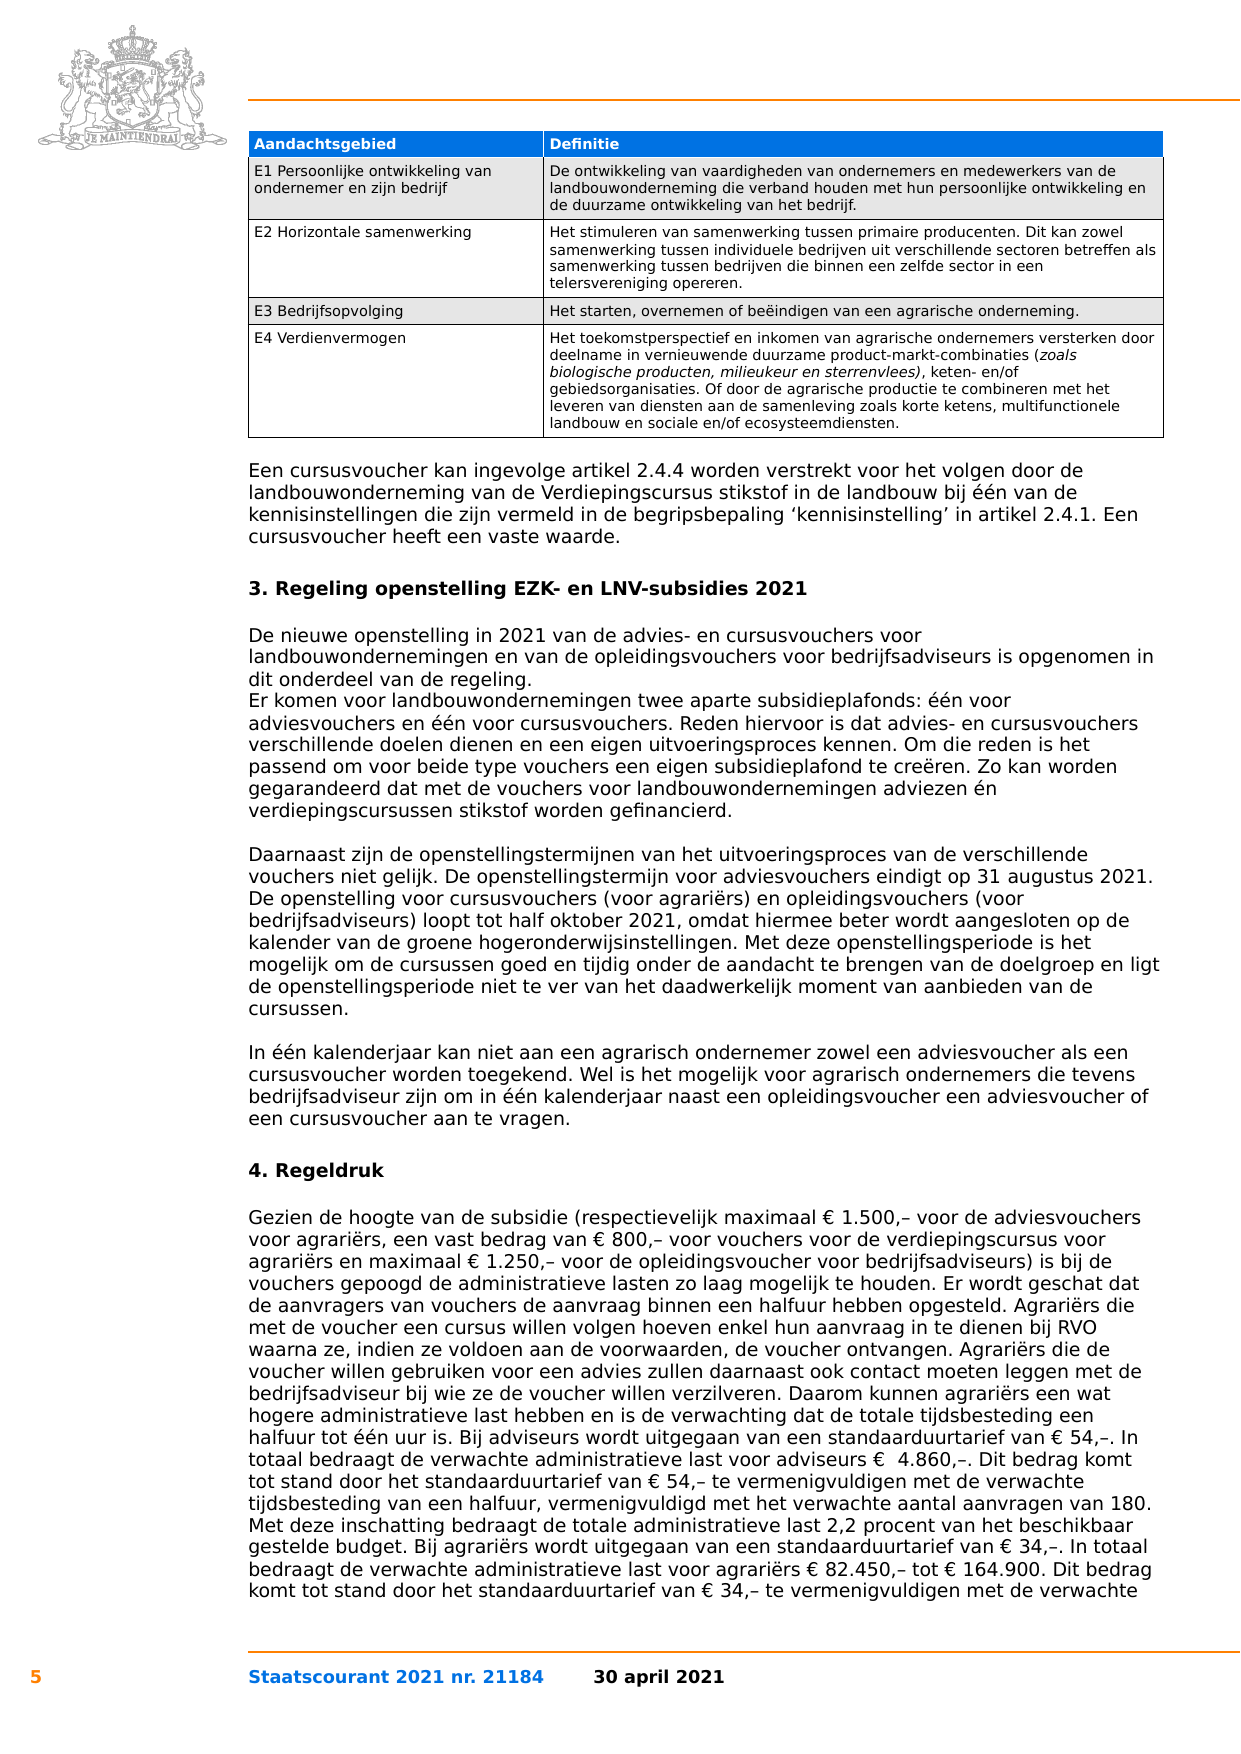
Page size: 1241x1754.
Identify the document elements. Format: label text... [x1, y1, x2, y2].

table_cell E4 Verdienvermogen [249, 325, 543, 437]
text De nieuwe openstelling in 2021 van de advies- en cursusvouchers voor landbouwondernemingen en van de opleidingsvouchers voor bedrijfsadviseurs is opgenomen in dit onderdeel van de regeling. [248, 624, 1163, 690]
text Er komen voor landbouwondernemingen twee aparte subsidieplafonds: één voor adviesvouchers en één voor cursusvouchers. Reden hiervoor is dat advies- en cursusvouchers verschillende doelen dienen en een eigen uitvoeringsproces kennen. Om die reden is het passend om voor beide type vouchers een eigen subsidieplafond te creëren. Zo kan worden gegarandeerd dat met de vouchers voor landbouwondernemingen adviezen én verdiepingscursussen stikstof worden gefinancierd. [248, 690, 1163, 822]
table_cell E2 Horizontale samenwerking [249, 220, 543, 297]
subtitle 4. Regeldruk [248, 1160, 1163, 1182]
text Een cursusvoucher kan ingevolge artikel 2.4.4 worden verstrekt voor het volgen door de landbouwonderneming van de Verdiepingscursus stikstof in de landbouw bij één van de kennisinstellingen die zijn vermeld in de begripsbepaling ‘kennisinstelling’ in artikel 2.4.1. Een cursusvoucher heeft een vaste waarde. [248, 459, 1163, 547]
table_cell E1 Persoonlijke ontwikkeling van ondernemer en zijn bedrijf [249, 158, 543, 219]
table_cell Het toekomstperspectief en inkomen van agrarische ondernemers versterken door deelname in vernieuwende duurzame product-markt-combinaties (zoals biologische producten, milieukeur en sterrenvlees), keten- en/of gebiedsorganisaties. Of door de agrarische productie te combineren met het leveren van diensten aan de samenleving zoals korte ketens, multifunctionele landbouw en sociale en/of ecosysteemdiensten. [544, 325, 1163, 437]
subtitle 3. Regeling openstelling EZK- en LNV-subsidies 2021 [248, 577, 1163, 599]
text Daarnaast zijn de openstellingstermijnen van het uitvoeringsproces van de verschillende vouchers niet gelijk. De openstellingstermijn voor adviesvouchers eindigt op 31 augustus 2021. De openstelling voor cursusvouchers (voor agrariërs) en opleidingsvouchers (voor bedrijfsadviseurs) loopt tot half oktober 2021, omdat hiermee beter wordt aangesloten op de kalender van de groene hogeronderwijsinstellingen. Met deze openstellingsperiode is het mogelijk om de cursussen goed en tijdig onder de aandacht te brengen van de doelgroep en ligt de openstellingsperiode niet te ver van het daadwerkelijk moment van aanbieden van de cursussen. [248, 844, 1163, 1020]
table_header Aandachtsgebied [249, 131, 543, 157]
table_cell De ontwikkeling van vaardigheden van ondernemers en medewerkers van de landbouwonderneming die verband houden met hun persoonlijke ontwikkeling en de duurzame ontwikkeling van het bedrijf. [544, 158, 1163, 219]
table_cell Het stimuleren van samenwerking tussen primaire producenten. Dit kan zowel samenwerking tussen individuele bedrijven uit verschillende sectoren betreffen als samenwerking tussen bedrijven die binnen een zelfde sector in een telersvereniging opereren. [544, 220, 1163, 297]
text Gezien de hoogte van de subsidie (respectievelijk maximaal € 1.500,– voor de adviesvouchers voor agrariërs, een vast bedrag van € 800,– voor vouchers voor de verdiepingscursus voor agrariërs en maximaal € 1.250,– voor de opleidingsvoucher voor bedrijfsadviseurs) is bij de vouchers gepoogd de administratieve lasten zo laag mogelijk te houden. Er wordt geschat dat de aanvragers van vouchers de aanvraag binnen een halfuur hebben opgesteld. Agrariërs die met de voucher een cursus willen volgen hoeven enkel hun aanvraag in te dienen bij RVO waarna ze, indien ze voldoen aan de voorwaarden, de voucher ontvangen. Agrariërs die de voucher willen gebruiken voor een advies zullen daarnaast ook contact moeten leggen met de bedrijfsadviseur bij wie ze de voucher willen verzilveren. Daarom kunnen agrariërs een wat hogere administratieve last hebben en is de verwachting dat de totale tijdsbesteding een halfuur tot één uur is. Bij adviseurs wordt uitgegaan van een standaarduurtarief van € 54,–. In totaal bedraagt de verwachte administratieve last voor adviseurs € 4.860,–. Dit bedrag komt tot stand door het standaarduurtarief van € 54,– te vermenigvuldigen met de verwachte tijdsbesteding van een halfuur, vermenigvuldigd met het verwachte aantal aanvragen van 180. Met deze inschatting bedraagt de totale administratieve last 2,2 procent van het beschikbaar gestelde budget. Bij agrariërs wordt uitgegaan van een standaarduurtarief van € 34,–. In totaal bedraagt de verwachte administratieve last voor agrariërs € 82.450,– tot € 164.900. Dit bedrag komt tot stand door het standaarduurtarief van € 34,– te vermenigvuldigen met de verwachte [248, 1207, 1163, 1602]
picture [38, 25, 227, 150]
text In één kalenderjaar kan niet aan een agrarisch ondernemer zowel een adviesvoucher als een cursusvoucher worden toegekend. Wel is het mogelijk voor agrarisch ondernemers die tevens bedrijfsadviseur zijn om in één kalenderjaar naast een opleidingsvoucher een adviesvoucher of een cursusvoucher aan te vragen. [248, 1042, 1163, 1130]
table_cell E3 Bedrijfsopvolging [249, 298, 543, 324]
table_cell Het starten, overnemen of beëindigen van een agrarische onderneming. [544, 298, 1163, 324]
table_header Definitie [544, 131, 1163, 157]
